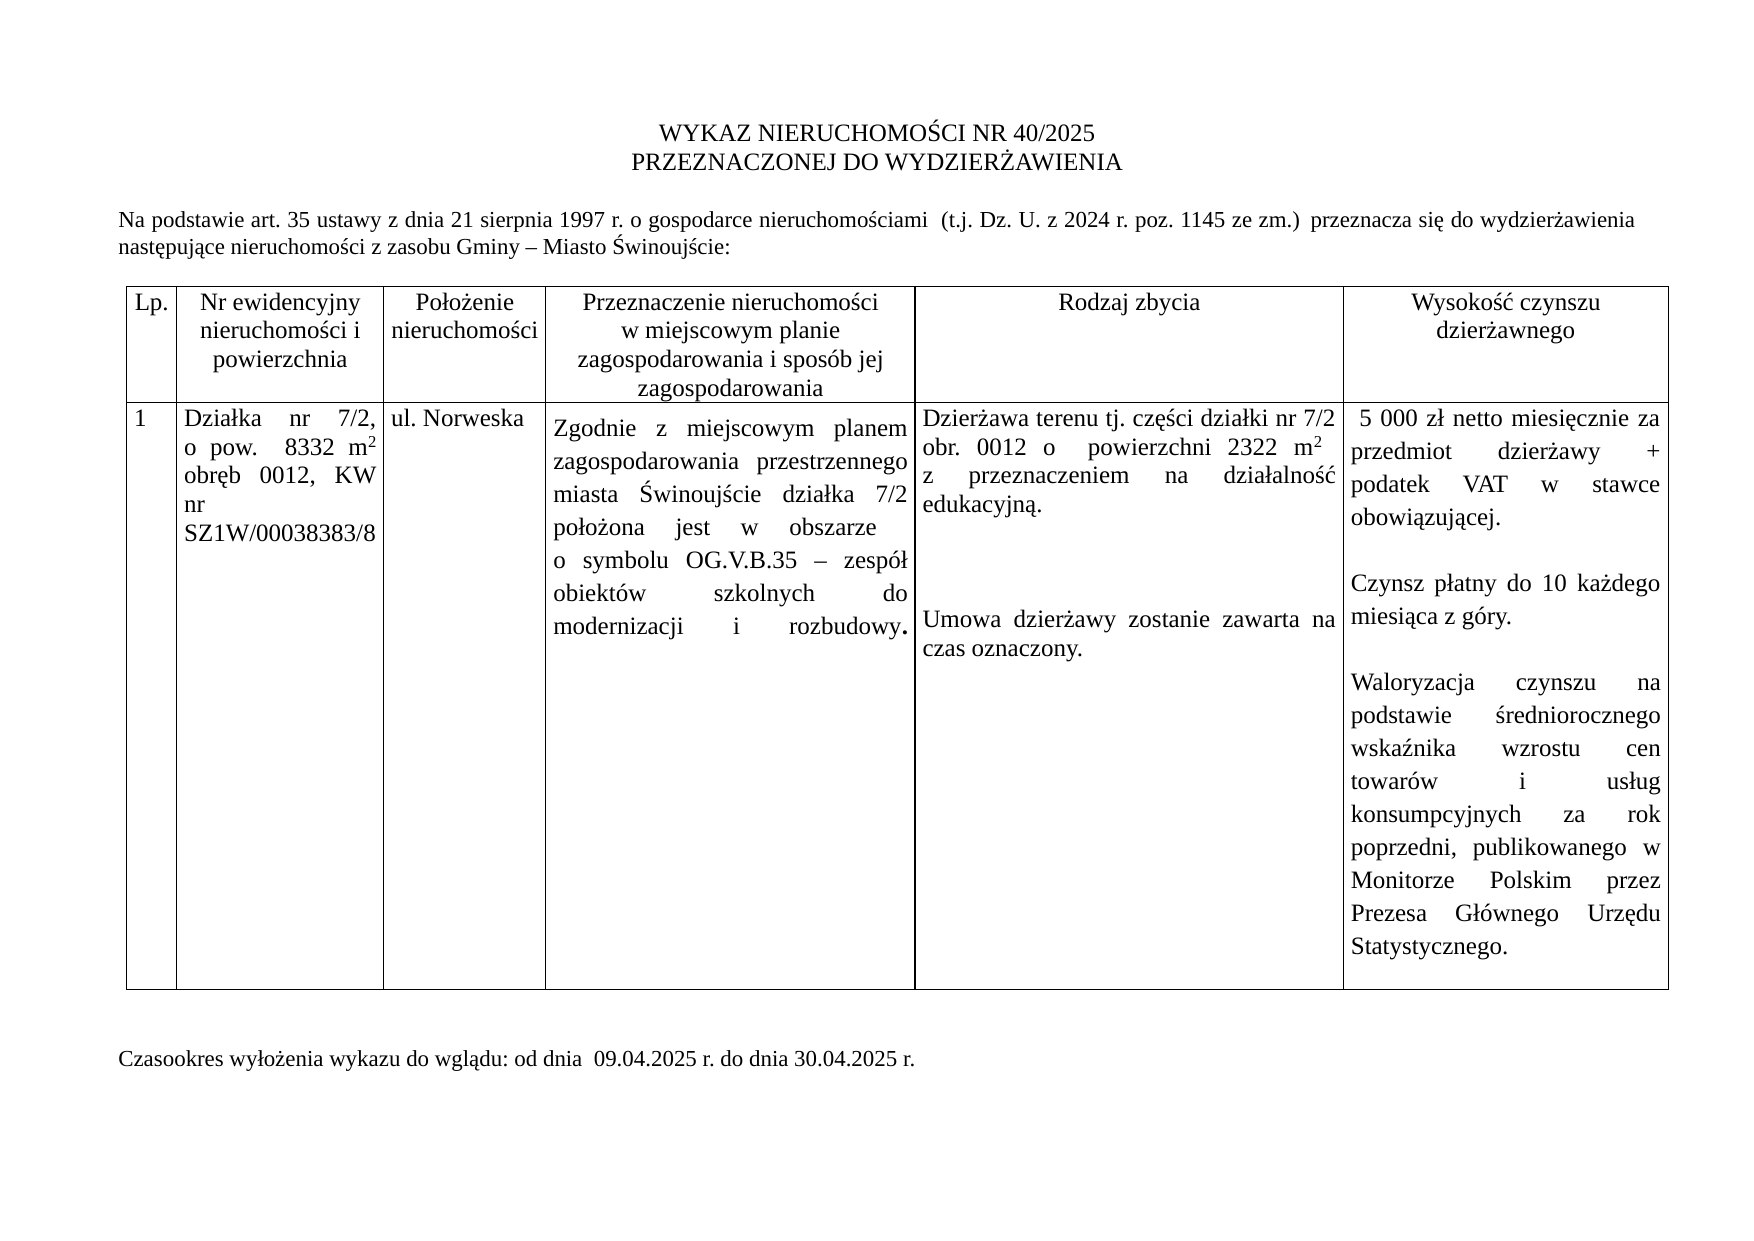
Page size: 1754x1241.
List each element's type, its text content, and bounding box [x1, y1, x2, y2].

table_header Lp. [127, 287, 176, 402]
text Czasookres wyłożenia wykazu do wglądu: od dnia 09.04.2025 r. do dnia 30.04.2025 r. [118, 1045, 1636, 1071]
table_header Rodzaj zbycia [916, 287, 1343, 402]
table_header Nr ewidencyjny nieruchomości i powierzchnia [177, 287, 383, 402]
table_cell Zgodnie z miejscowym planem zagospodarowania przestrzennego miasta Świnoujście działka 7/2 położona jest w obszarze o symbolu OG.V.B.35 – zespół obiektów szkolnych do modernizacji i rozbudowy. [546, 403, 914, 989]
text WYKAZ NIERUCHOMOŚCI NR 40/2025 [118, 118, 1636, 147]
text PRZEZNACZONEJ DO WYDZIERŻAWIENIA [118, 147, 1636, 176]
table_header Położenie nieruchomości [384, 287, 545, 402]
table_cell Dzierżawa terenu tj. części działki nr 7/2 obr. 0012 o powierzchni 2322 m2 z przeznaczeniem na działalność edukacyjną. Umowa dzierżawy zostanie zawarta na czas oznaczony. [916, 403, 1343, 989]
table_cell 1 [127, 403, 176, 989]
text Na podstawie art. 35 ustawy z dnia 21 sierpnia 1997 r. o gospodarce nieruchomościami (t.j. Dz. U. z 2024 r. poz. 1145 ze zm.) przeznacza się do wydzierżawienia następujące nieruchomości z zasobu Gminy – Miasto Świnoujście: [118, 204, 1636, 259]
table_cell ul. Norweska [384, 403, 545, 989]
table_cell 5 000 zł netto miesięcznie za przedmiot dzierżawy + podatek VAT w stawce obowiązującej. Czynsz płatny do 10 każdego miesiąca z góry. Waloryzacja czynszu na podstawie średniorocznego wskaźnika wzrostu cen towarów i usług konsumpcyjnych za rok poprzedni, publikowanego w Monitorze Polskim przez Prezesa Głównego Urzędu Statystycznego. [1344, 403, 1668, 989]
table_cell Działka nr 7/2, o pow. 8332 m2 obręb 0012, KW nr SZ1W/00038383/8 [177, 403, 383, 989]
table_header Przeznaczenie nieruchomości w miejscowym planie zagospodarowania i sposób jej zagospodarowania [546, 287, 914, 402]
table_header Wysokość czynszu dzierżawnego [1344, 287, 1668, 402]
